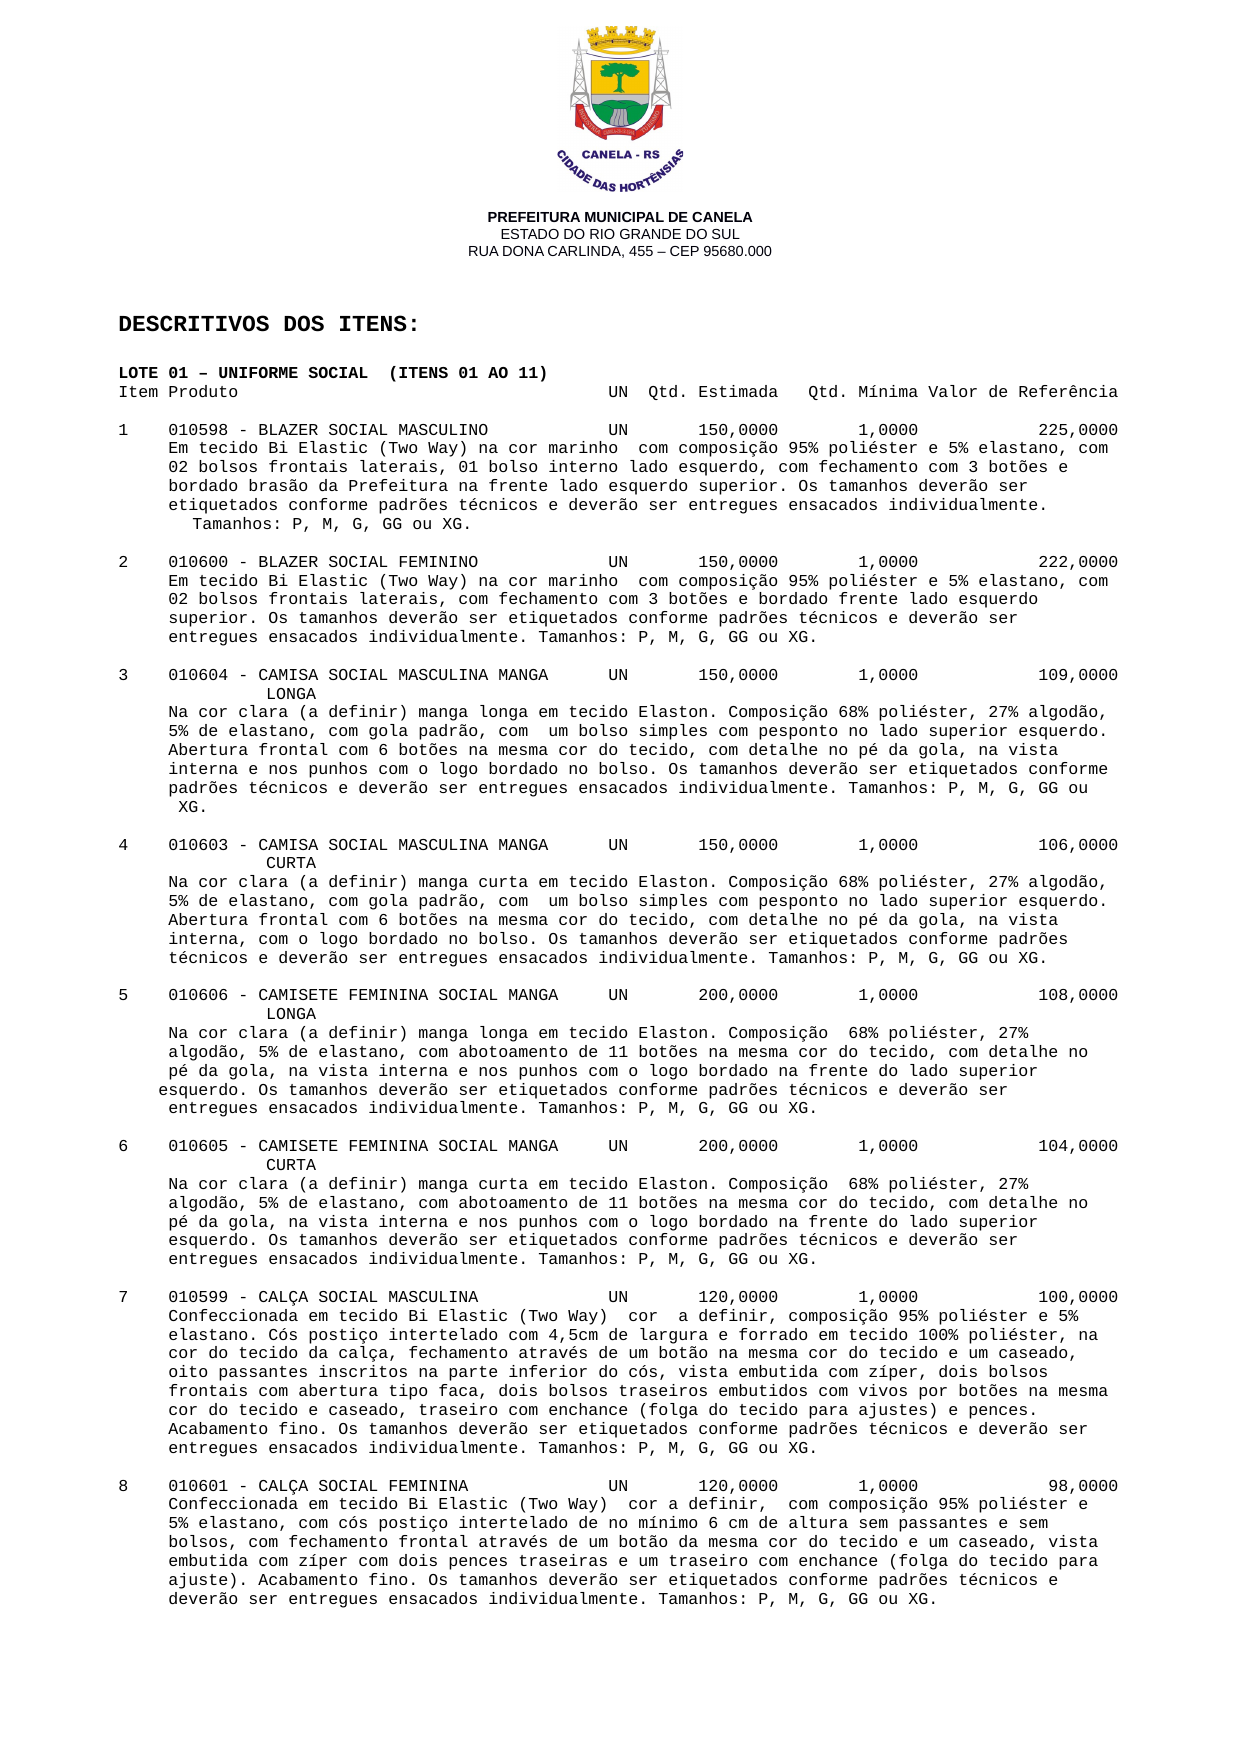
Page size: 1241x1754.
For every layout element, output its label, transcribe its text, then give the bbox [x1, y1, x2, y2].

text 6 010605 - CAMISETE FEMININA SOCIAL MANGA UN 200,0000 1,0000 104,0000 CURTA Na cor clara (a definir) manga curta em tecido Elaston. Composição 68% poliéster, 27% algodão, 5% de elastano, com abotoamento de 11 botões na mesma cor do tecido, com detalhe no pé da gola, na vista interna e nos punhos com o logo bordado na frente do lado superior esquerdo. Os tamanhos deverão ser etiquetados conforme padrões técnicos e deverão ser entregues ensacados individualmente. Tamanhos: P, M, G, GG ou XG. [118, 1119, 1122, 1270]
text Na cor clara (a definir) manga longa em tecido Elaston. Composição 68% poliéster, 27% algodão, 5% de elastano, com gola padrão, com um bolso simples com pesponto no lado superior esquerdo. Abertura frontal com 6 botões na mesma cor do tecido, com detalhe no pé da gola, na vista interna e nos punhos com o logo bordado no bolso. Os tamanhos deverão ser etiquetados conforme padrões técnicos e deverão ser entregues ensacados individualmente. Tamanhos: P, M, G, GG ou XG. [118, 704, 1122, 817]
text 7 010599 - CALÇA SOCIAL MASCULINA UN 120,0000 1,0000 100,0000 Confeccionada em tecido Bi Elastic (Two Way) cor a definir, composição 95% poliéster e 5% elastano. Cós postiço intertelado com 4,5cm de largura e forrado em tecido 100% poliéster, na cor do tecido da calça, fechamento através de um botão na mesma cor do tecido e um caseado, oito passantes inscritos na parte inferior do cós, vista embutida com zíper, dois bolsos frontais com abertura tipo faca, dois bolsos traseiros embutidos com vivos por botões na mesma cor do tecido e caseado, traseiro com enchance (folga do tecido para ajustes) e pences. Acabamento fino. Os tamanhos deverão ser etiquetados conforme padrões técnicos e deverão ser entregues ensacados individualmente. Tamanhos: P, M, G, GG ou XG. [118, 1270, 1122, 1458]
text DESCRITIVOS DOS ITENS: [118, 313, 1122, 339]
text 5 010606 - CAMISETE FEMININA SOCIAL MANGA UN 200,0000 1,0000 108,0000 LONGA Na cor clara (a definir) manga longa em tecido Elaston. Composição 68% poliéster, 27% algodão, 5% de elastano, com abotoamento de 11 botões na mesma cor do tecido, com detalhe no pé da gola, na vista interna e nos punhos com o logo bordado na frente do lado superior esquerdo. Os tamanhos deverão ser etiquetados conforme padrões técnicos e deverão ser entregues ensacados individualmente. Tamanhos: P, M, G, GG ou XG. [118, 968, 1122, 1119]
picture [557, 26, 684, 192]
text Item Produto UN Qtd. Estimada Qtd. Mínima Valor de Referência [118, 383, 1122, 402]
text 4 010603 - CAMISA SOCIAL MASCULINA MANGA UN 150,0000 1,0000 106,0000 CURTA Na cor clara (a definir) manga curta em tecido Elaston. Composição 68% poliéster, 27% algodão, 5% de elastano, com gola padrão, com um bolso simples com pesponto no lado superior esquerdo. Abertura frontal com 6 botões na mesma cor do tecido, com detalhe no pé da gola, na vista interna, com o logo bordado no bolso. Os tamanhos deverão ser etiquetados conforme padrões técnicos e deverão ser entregues ensacados individualmente. Tamanhos: P, M, G, GG ou XG. [118, 817, 1122, 968]
text 2 010600 - BLAZER SOCIAL FEMININO UN 150,0000 1,0000 222,0000 Em tecido Bi Elastic (Two Way) na cor marinho com composição 95% poliéster e 5% elastano, com 02 bolsos frontais laterais, com fechamento com 3 botões e bordado frente lado esquerdo superior. Os tamanhos deverão ser etiquetados conforme padrões técnicos e deverão ser entregues ensacados individualmente. Tamanhos: P, M, G, GG ou XG. [118, 534, 1122, 647]
text 8 010601 - CALÇA SOCIAL FEMININA UN 120,0000 1,0000 98,0000 Confeccionada em tecido Bi Elastic (Two Way) cor a definir, com composição 95% poliéster e 5% elastano, com cós postiço intertelado de no mínimo 6 cm de altura sem passantes e sem bolsos, com fechamento frontal através de um botão da mesma cor do tecido e um caseado, vista embutida com zíper com dois pences traseiras e um traseiro com enchance (folga do tecido para ajuste). Acabamento fino. Os tamanhos deverão ser etiquetados conforme padrões técnicos e deverão ser entregues ensacados individualmente. Tamanhos: P, M, G, GG ou XG. [118, 1458, 1122, 1609]
text 1 010598 - BLAZER SOCIAL MASCULINO UN 150,0000 1,0000 225,0000 Em tecido Bi Elastic (Two Way) na cor marinho com composição 95% poliéster e 5% elastano, com 02 bolsos frontais laterais, 01 bolso interno lado esquerdo, com fechamento com 3 botões e bordado brasão da Prefeitura na frente lado esquerdo superior. Os tamanhos deverão ser etiquetados conforme padrões técnicos e deverão ser entregues ensacados individualmente. Tamanhos: P, M, G, GG ou XG. [118, 402, 1122, 534]
text LOTE 01 – UNIFORME SOCIAL (ITENS 01 AO 11) [118, 365, 1122, 383]
text 3 010604 - CAMISA SOCIAL MASCULINA MANGA UN 150,0000 1,0000 109,0000 LONGA [118, 647, 1122, 704]
